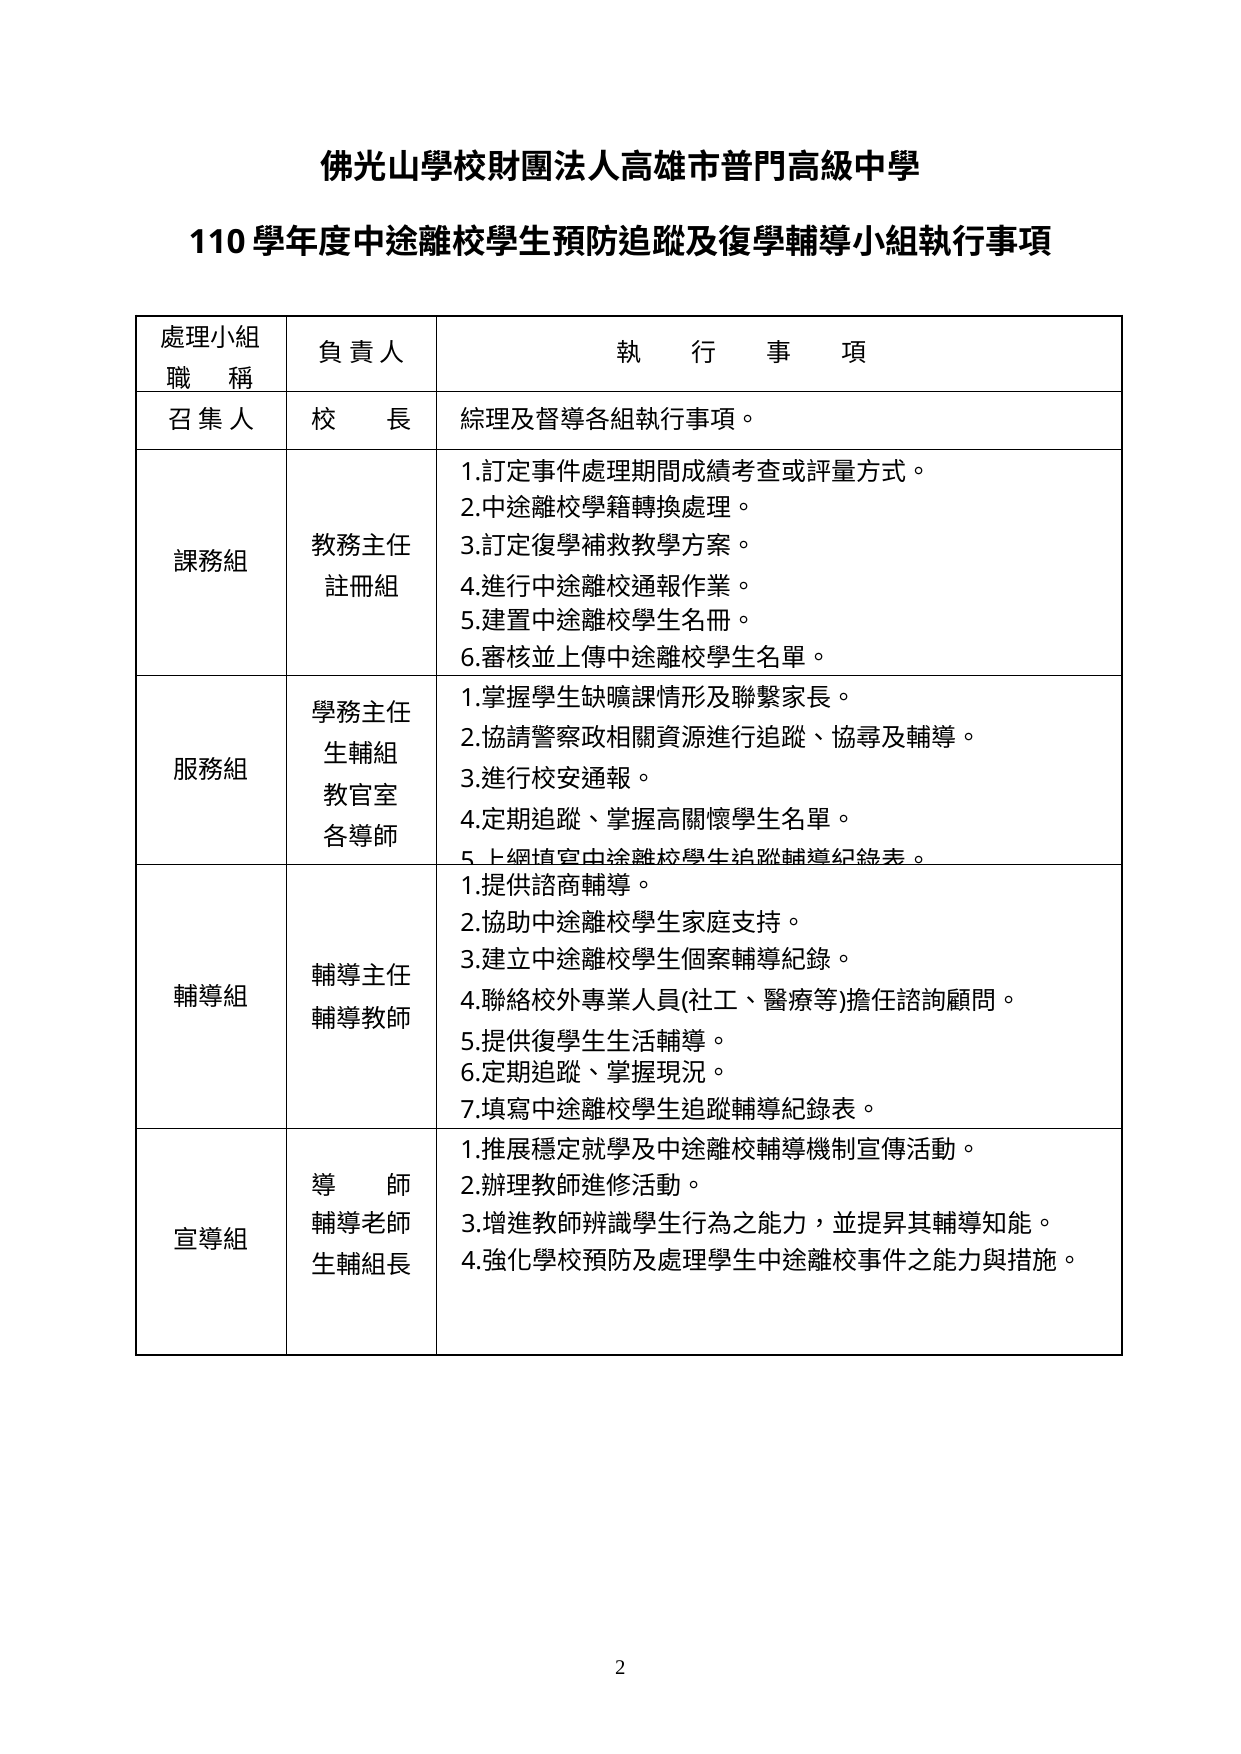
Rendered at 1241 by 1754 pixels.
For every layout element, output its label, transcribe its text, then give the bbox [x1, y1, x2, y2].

table_cell 召 集 人 [137, 392, 286, 449]
table_cell 導 師 [287, 1165, 436, 1203]
table_cell 6.審核並上傳中途離校學生名單。 [437, 637, 1121, 675]
table_cell 服務組 [137, 676, 286, 864]
table_cell 1.掌握學生缺曠課情形及聯繫家長。 2.協請警察政相關資源進行追蹤、協尋及輔導。 3.進行校安通報。 4.定期追蹤、掌握高關懷學生名單。 5.上網填寫中途離校學生追蹤輔導紀錄表。 [437, 676, 1121, 864]
table_cell 1.訂定事件處理期間成績考查或評量方式。 [437, 450, 1121, 487]
table_cell [137, 1315, 286, 1354]
table_cell 綜理及督導各組執行事項。 [437, 392, 1121, 449]
table_cell [137, 487, 286, 524]
table_cell [287, 902, 436, 939]
table_cell [287, 487, 436, 524]
table_cell [137, 1278, 286, 1315]
table_cell 2.協助中途離校學生家庭支持。 [437, 902, 1121, 939]
table_cell 3.建立中途離校學生個案輔導紀錄。 4.聯絡校外專業人員(社工、醫療等)擔任諮詢顧問。 5.提供復學生生活輔導。 [437, 939, 1121, 1052]
table_header 處理小組 職 稱 [137, 317, 286, 391]
table_cell [287, 637, 436, 675]
table_cell 1.推展穩定就學及中途離校輔導機制宣傳活動。 [437, 1129, 1121, 1165]
table_cell [287, 450, 436, 487]
table_cell 6.定期追蹤、掌握現況。 [437, 1052, 1121, 1089]
table_cell [137, 1052, 286, 1089]
table_cell [287, 1052, 436, 1089]
table_cell 3.訂定復學補救教學方案。 4.進行中途離校通報作業。 [437, 525, 1121, 599]
table_cell [137, 600, 286, 637]
table_cell [287, 865, 436, 902]
table_header 執 行 事 項 [437, 317, 1121, 391]
table_cell [287, 1089, 436, 1127]
table_cell 輔導老師 生輔組長 [287, 1203, 436, 1278]
text 110學年度中途離校學生預防追蹤及復學輔導小組執行事項 [89, 202, 1152, 277]
table_cell 輔導主任 輔導教師 [287, 939, 436, 1052]
table_cell 宣導組 [137, 1203, 286, 1278]
table_cell [137, 1165, 286, 1203]
table_cell [437, 1315, 1121, 1354]
table_cell 輔導組 [137, 939, 286, 1052]
table_cell [287, 1315, 436, 1354]
table_cell 2.辦理教師進修活動。 [437, 1165, 1121, 1203]
table_cell 2.中途離校學籍轉換處理。 [437, 487, 1121, 524]
table_cell 5.建置中途離校學生名冊。 [437, 600, 1121, 637]
table_header 負 責 人 [287, 317, 436, 391]
table_cell 校 長 [287, 392, 436, 449]
table_cell [137, 1129, 286, 1165]
table_cell [287, 1129, 436, 1165]
table_cell 1.提供諮商輔導。 [437, 865, 1121, 902]
table_cell [137, 637, 286, 675]
table_cell [137, 865, 286, 902]
table_cell 學務主任 生輔組 教官室 各導師 [287, 676, 436, 864]
table_cell 7.填寫中途離校學生追蹤輔導紀錄表。 [437, 1089, 1121, 1127]
table_cell [137, 1089, 286, 1127]
table_cell 3.增進教師辨識學生行為之能力，並提昇其輔導知能。 4.強化學校預防及處理學生中途離校事件之能力與措施。 [437, 1203, 1121, 1278]
table_cell 課務組 [137, 525, 286, 599]
text 佛光山學校財團法人高雄市普門高級中學 [89, 127, 1152, 202]
table_cell 教務主任 註冊組 [287, 525, 436, 599]
table_cell [287, 1278, 436, 1315]
table_cell [137, 450, 286, 487]
table_cell [137, 902, 286, 939]
table_cell [287, 600, 436, 637]
table_cell [437, 1278, 1121, 1315]
